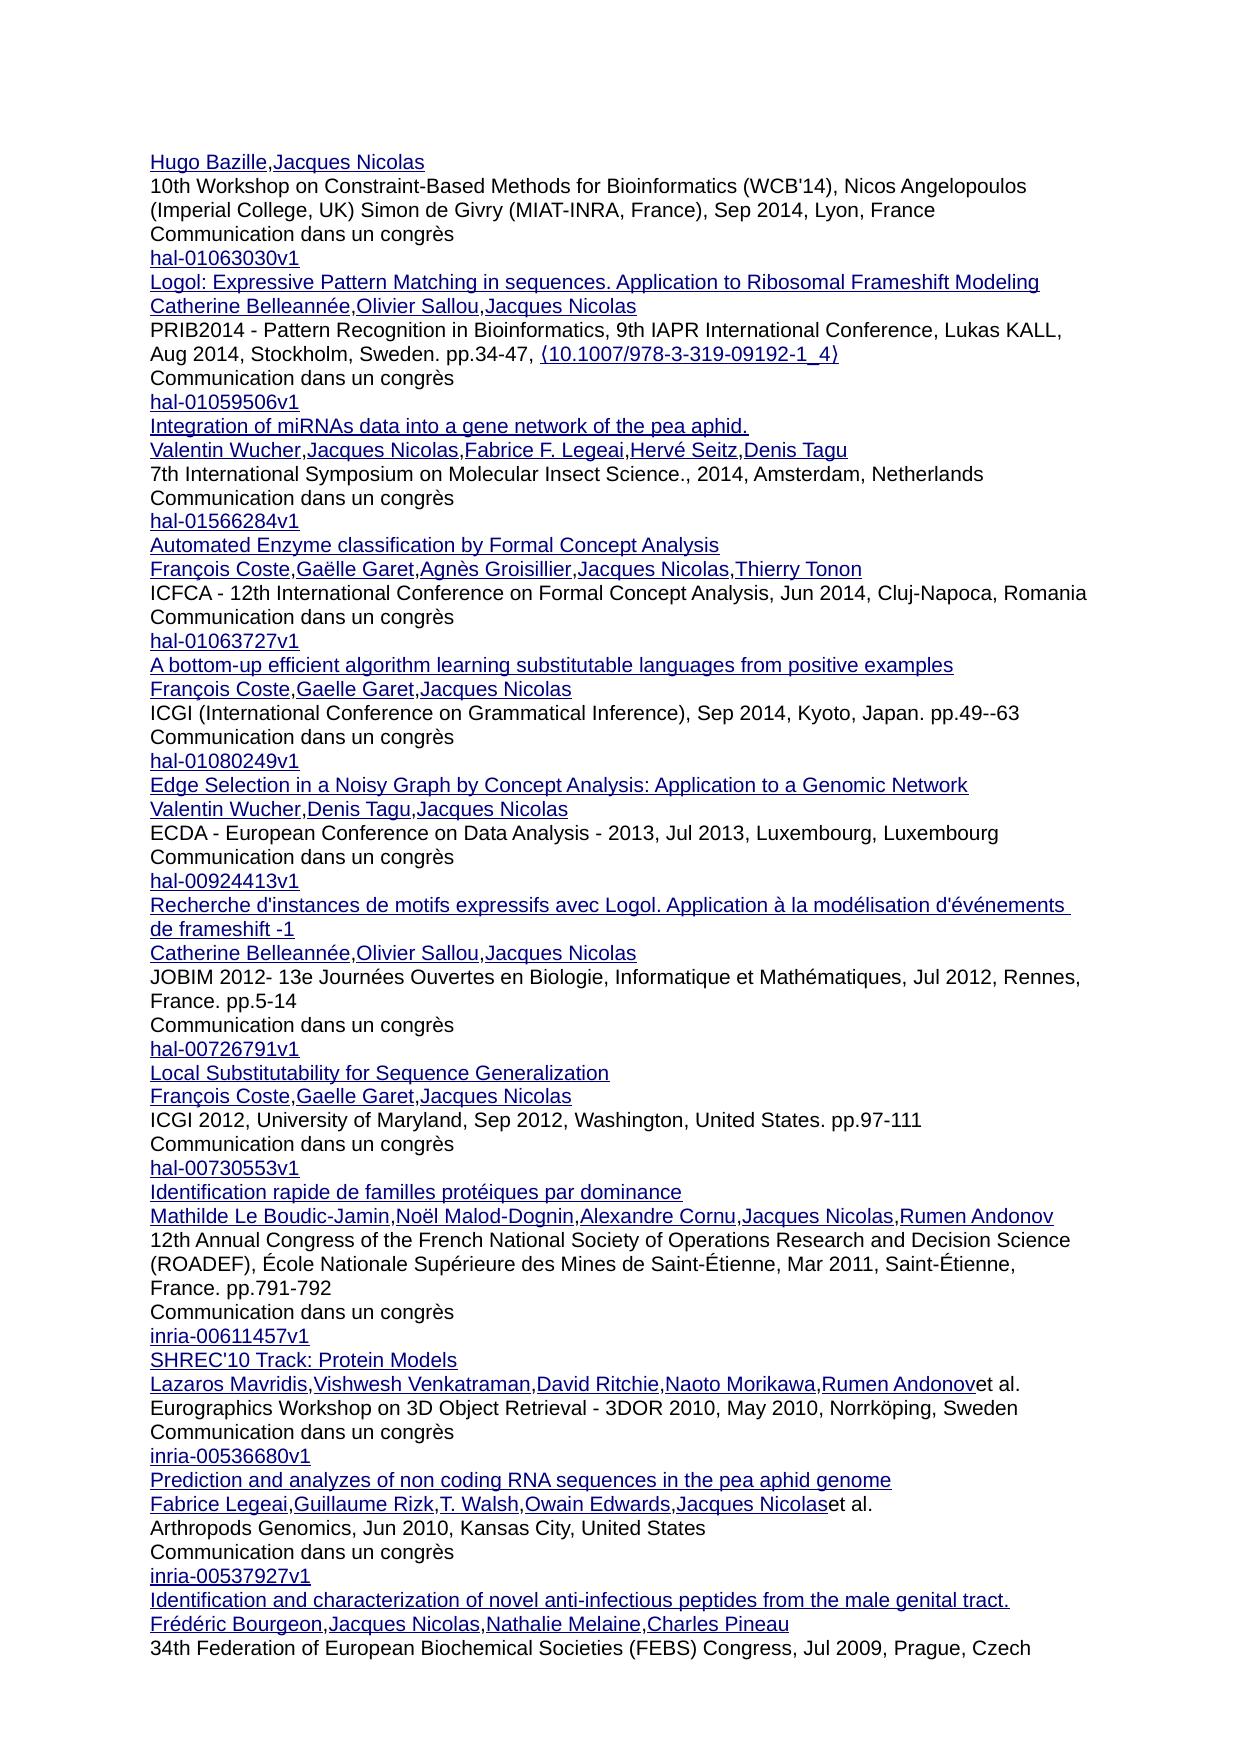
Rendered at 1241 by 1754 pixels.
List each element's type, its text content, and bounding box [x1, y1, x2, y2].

table_cell SHREC'10 Track: Protein Models Lazaros Mavridis,Vishwesh Venkatraman,David Ritchie,Naoto Morikawa,Rumen Andonovet al. Eurographics Workshop on 3D Object Retrieval - 3DOR 2010, May 2010, Norrköping, Sweden Communication dans un congrès inria-00536680v1 [150, 1348, 1090, 1468]
table_cell Automated Enzyme classification by Formal Concept Analysis François Coste,Gaëlle Garet,Agnès Groisillier,Jacques Nicolas,Thierry Tonon ICFCA - 12th International Conference on Formal Concept Analysis, Jun 2014, Cluj-Napoca, Romania Communication dans un congrès hal-01063727v1 [150, 533, 1090, 653]
table_cell Logol: Expressive Pattern Matching in sequences. Application to Ribosomal Frameshift Modeling Catherine Belleannée,Olivier Sallou,Jacques Nicolas PRIB2014 - Pattern Recognition in Bioinformatics, 9th IAPR International Conference, Lukas KALL, Aug 2014, Stockholm, Sweden. pp.34-47, ⟨10.1007/978-3-319-09192-1_4⟩ Communication dans un congrès hal-01059506v1 [150, 270, 1090, 413]
table_cell Hugo Bazille,Jacques Nicolas 10th Workshop on Constraint-Based Methods for Bioinformatics (WCB'14), Nicos Angelopoulos (Imperial College, UK) Simon de Givry (MIAT-INRA, France), Sep 2014, Lyon, France Communication dans un congrès hal-01063030v1 [150, 150, 1090, 270]
table_cell Edge Selection in a Noisy Graph by Concept Analysis: Application to a Genomic Network Valentin Wucher,Denis Tagu,Jacques Nicolas ECDA - European Conference on Data Analysis - 2013, Jul 2013, Luxembourg, Luxembourg Communication dans un congrès hal-00924413v1 [150, 773, 1090, 893]
table_cell A bottom-up efficient algorithm learning substitutable languages from positive examples François Coste,Gaelle Garet,Jacques Nicolas ICGI (International Conference on Grammatical Inference), Sep 2014, Kyoto, Japan. pp.49--63 Communication dans un congrès hal-01080249v1 [150, 653, 1090, 773]
table_cell Recherche d'instances de motifs expressifs avec Logol. Application à la modélisation d'événements de frameshift -1 Catherine Belleannée,Olivier Sallou,Jacques Nicolas JOBIM 2012- 13e Journées Ouvertes en Biologie, Informatique et Mathématiques, Jul 2012, Rennes, France. pp.5-14 Communication dans un congrès hal-00726791v1 [150, 893, 1090, 1060]
table_cell Integration of miRNAs data into a gene network of the pea aphid. Valentin Wucher,Jacques Nicolas,Fabrice F. Legeai,Hervé Seitz,Denis Tagu 7th International Symposium on Molecular Insect Science., 2014, Amsterdam, Netherlands Communication dans un congrès hal-01566284v1 [150, 414, 1090, 533]
table_cell Local Substitutability for Sequence Generalization François Coste,Gaelle Garet,Jacques Nicolas ICGI 2012, University of Maryland, Sep 2012, Washington, United States. pp.97-111 Communication dans un congrès hal-00730553v1 [150, 1060, 1090, 1180]
table_cell Prediction and analyzes of non coding RNA sequences in the pea aphid genome Fabrice Legeai,Guillaume Rizk,T. Walsh,Owain Edwards,Jacques Nicolaset al. Arthropods Genomics, Jun 2010, Kansas City, United States Communication dans un congrès inria-00537927v1 [150, 1468, 1090, 1587]
table_cell Identification rapide de familles protéiques par dominance Mathilde Le Boudic-Jamin,Noël Malod-Dognin,Alexandre Cornu,Jacques Nicolas,Rumen Andonov 12th Annual Congress of the French National Society of Operations Research and Decision Science (ROADEF), École Nationale Supérieure des Mines de Saint-Étienne, Mar 2011, Saint-Étienne, France. pp.791-792 Communication dans un congrès inria-00611457v1 [150, 1180, 1090, 1348]
table_cell Identification and characterization of novel anti-infectious peptides from the male genital tract. Frédéric Bourgeon,Jacques Nicolas,Nathalie Melaine,Charles Pineau 34th Federation of European Biochemical Societies (FEBS) Congress, Jul 2009, Prague, Czech [150, 1588, 1090, 1659]
